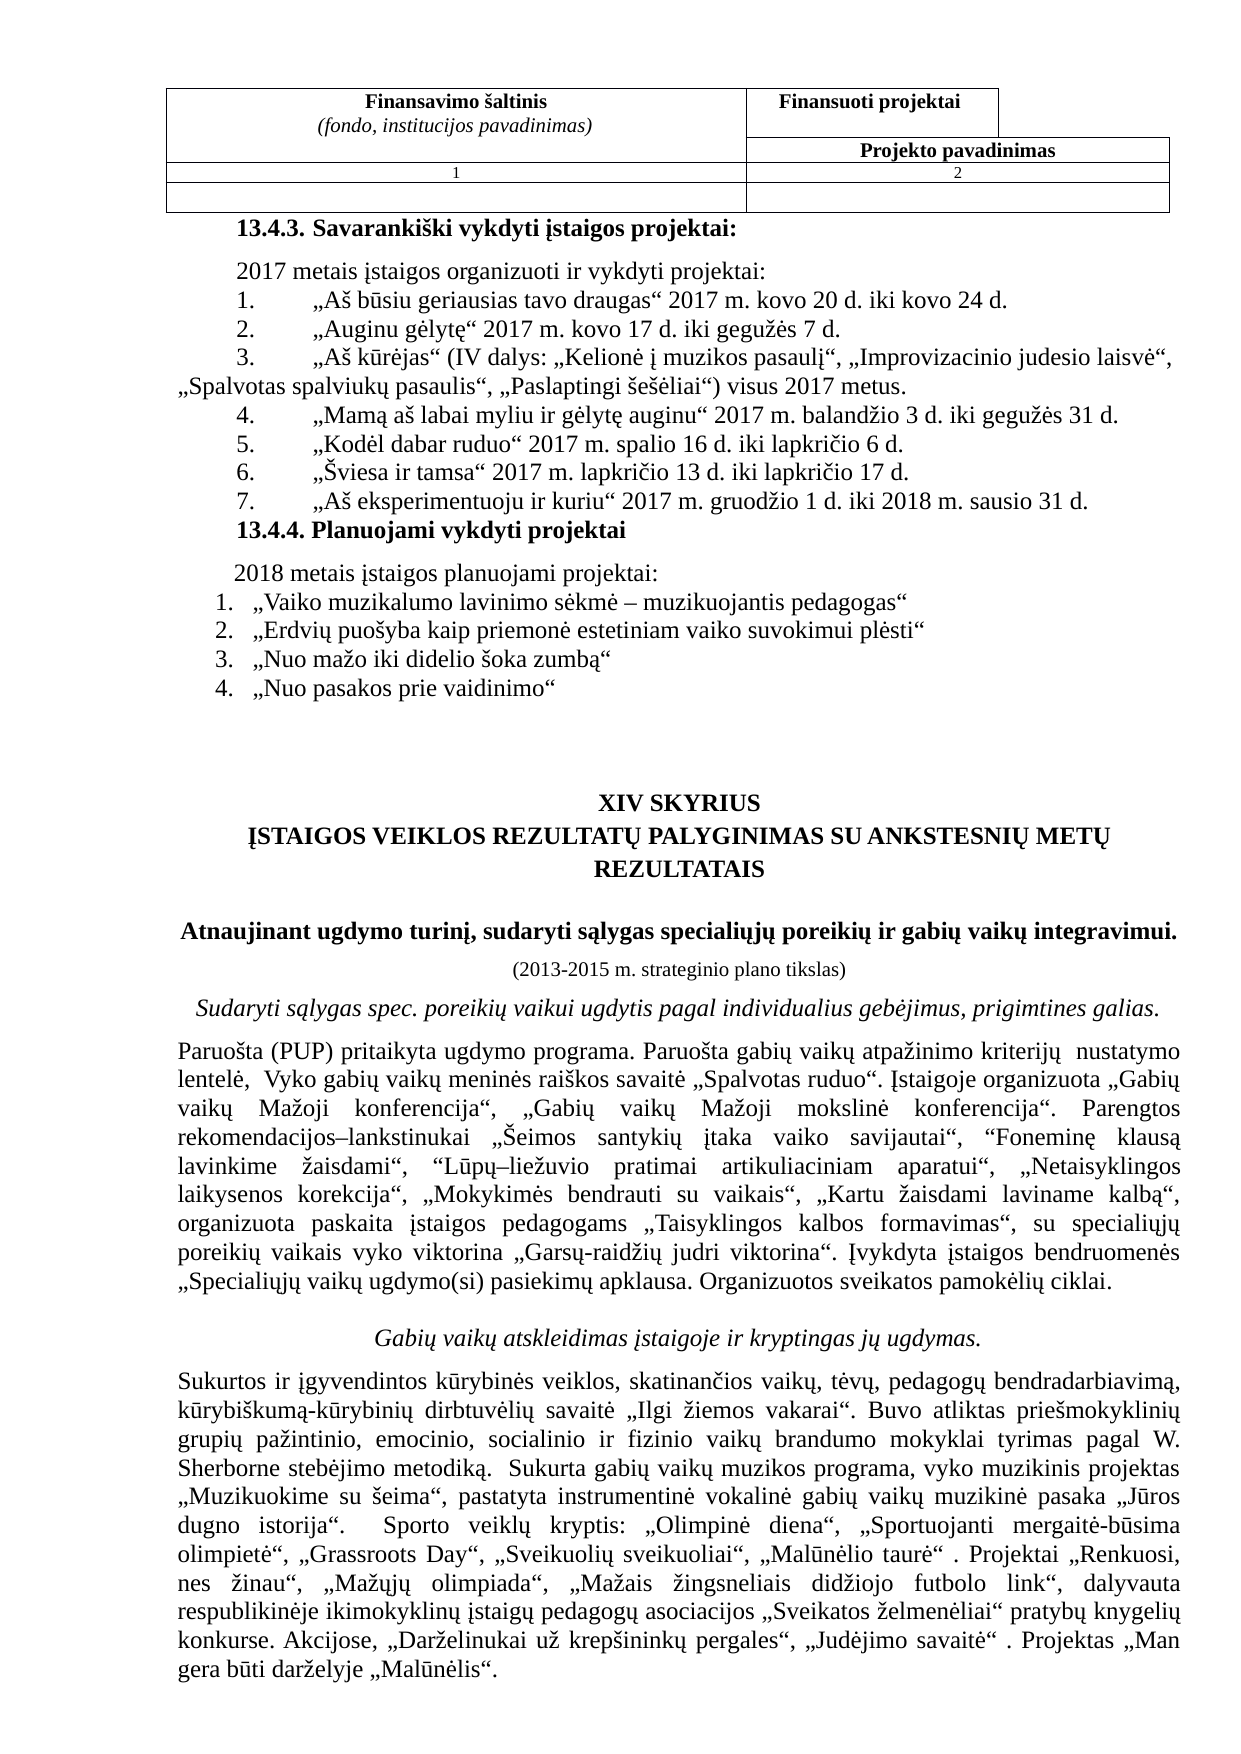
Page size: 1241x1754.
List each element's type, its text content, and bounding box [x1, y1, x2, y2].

table_cell [747, 183, 1169, 212]
text 13.4.4. Planuojami vykdyti projektai [177, 515, 1181, 544]
text Sukurtos ir įgyvendintos kūrybinės veiklos, skatinančios vaikų, tėvų, pedagogų bendradarbiavimą, kūrybiškumą-kūrybinių dirbtuvėlių savaitė „Ilgi žiemos vakarai“. Buvo atliktas priešmokyklinių grupių pažintinio, emocinio, socialinio ir fizinio vaikų brandumo mokyklai tyrimas pagal W. Sherborne stebėjimo metodiką. Sukurta gabių vaikų muzikos programa, vyko muzikinis projektas „Muzikuokime su šeima“, pastatyta instrumentinė vokalinė gabių vaikų muzikinė pasaka „Jūros dugno istorija“. Sporto veiklų kryptis: „Olimpinė diena“, „Sportuojanti mergaitė-būsima olimpietė“, „Grassroots Day“, „Sveikuolių sveikuoliai“, „Malūnėlio taurė“ . Projektai „Renkuosi, nes žinau“, „Mažųjų olimpiada“, „Mažais žingsneliais didžiojo futbolo link“, dalyvauta respublikinėje ikimokyklinų įstaigų pedagogų asociacijos „Sveikatos želmenėliai“ pratybų knygelių konkurse. Akcijose, „Darželinukai už krepšininkų pergales“, „Judėjimo savaitė“ . Projektas „Man gera būti darželyje „Malūnėlis“. [177, 1366, 1181, 1683]
text XIV SKYRIUS [177, 788, 1181, 817]
list „Aš kūrėjas“ (IV dalys: „Kelionė į muzikos pasaulį“, „Improvizacinio judesio laisvė“, „Spalvotas spalviukų pasaulis“, „Paslaptingi šešėliai“) visus 2017 metus. [177, 342, 1181, 400]
list „Nuo pasakos prie vaidinimo“ [215, 673, 1181, 702]
list „Erdvių puošyba kaip priemonė estetiniam vaiko suvokimui plėsti“ [215, 616, 1181, 644]
table_header Finansuoti projektai [747, 89, 998, 137]
text 2018 metais įstaigos planuojami projektai: [177, 558, 1181, 587]
table_header [999, 88, 1169, 137]
list „Aš eksperimentuoju ir kuriu“ 2017 m. gruodžio 1 d. iki 2018 m. sausio 31 d. [177, 486, 1181, 515]
text 2017 metais įstaigos organizuoti ir vykdyti projektai: [177, 256, 1181, 285]
text ĮSTAIGOS VEIKLOS REZULTATŲ PALYGINIMAS SU ANKSTESNIŲ METŲ REZULTATAIS [177, 821, 1181, 883]
table_cell [167, 183, 746, 212]
text Sudaryti sąlygas spec. poreikių vaikui ugdytis pagal individualius gebėjimus, prigimtines galias. [177, 993, 1181, 1021]
list „Mamą aš labai myliu ir gėlytę auginu“ 2017 m. balandžio 3 d. iki gegužės 31 d. [177, 400, 1181, 429]
list Savarankiški vykdyti įstaigos projektai: [177, 213, 1181, 242]
table_cell Projekto pavadinimas [747, 138, 1169, 162]
text Paruošta (PUP) pritaikyta ugdymo programa. Paruošta gabių vaikų atpažinimo kriterijų nustatymo lentelė, Vyko gabių vaikų meninės raiškos savaitė „Spalvotas ruduo“. Įstaigoje organizuota „Gabių vaikų Mažoji konferencija“, „Gabių vaikų Mažoji mokslinė konferencija“. Parengtos rekomendacijos–lankstinukai „Šeimos santykių įtaka vaiko savijautai“, “Foneminę klausą lavinkime žaisdami“, “Lūpų–liežuvio pratimai artikuliaciniam aparatui“, „Netaisyklingos laikysenos korekcija“, „Mokykimės bendrauti su vaikais“, „Kartu žaisdami laviname kalbą“, organizuota paskaita įstaigos pedagogams „Taisyklingos kalbos formavimas“, su specialiųjų poreikių vaikais vyko viktorina „Garsų-raidžių judri viktorina“. Įvykdyta įstaigos bendruomenės „Specialiųjų vaikų ugdymo(si) pasiekimų apklausa. Organizuotos sveikatos pamokėlių ciklai. [177, 1036, 1181, 1294]
list „Šviesa ir tamsa“ 2017 m. lapkričio 13 d. iki lapkričio 17 d. [177, 457, 1181, 486]
text Atnaujinant ugdymo turinį, sudaryti sąlygas specialiųjų poreikių ir gabių vaikų integravimui. (2013-2015 m. strateginio plano tikslas) [177, 916, 1181, 981]
list „Kodėl dabar ruduo“ 2017 m. spalio 16 d. iki lapkričio 6 d. [177, 429, 1181, 457]
list „Vaiko muzikalumo lavinimo sėkmė – muzikuojantis pedagogas“ [215, 587, 1181, 616]
text Gabių vaikų atskleidimas įstaigoje ir kryptingas jų ugdymas. [177, 1323, 1181, 1352]
table_cell 1 [167, 163, 746, 182]
list „Auginu gėlytę“ 2017 m. kovo 17 d. iki gegužės 7 d. [177, 314, 1181, 342]
list „Nuo mažo iki didelio šoka zumbą“ [215, 644, 1181, 673]
table_header Finansavimo šaltinis (fondo, institucijos pavadinimas) [167, 89, 746, 162]
table_cell 2 [747, 163, 1169, 182]
list „Aš būsiu geriausias tavo draugas“ 2017 m. kovo 20 d. iki kovo 24 d. [177, 285, 1181, 314]
